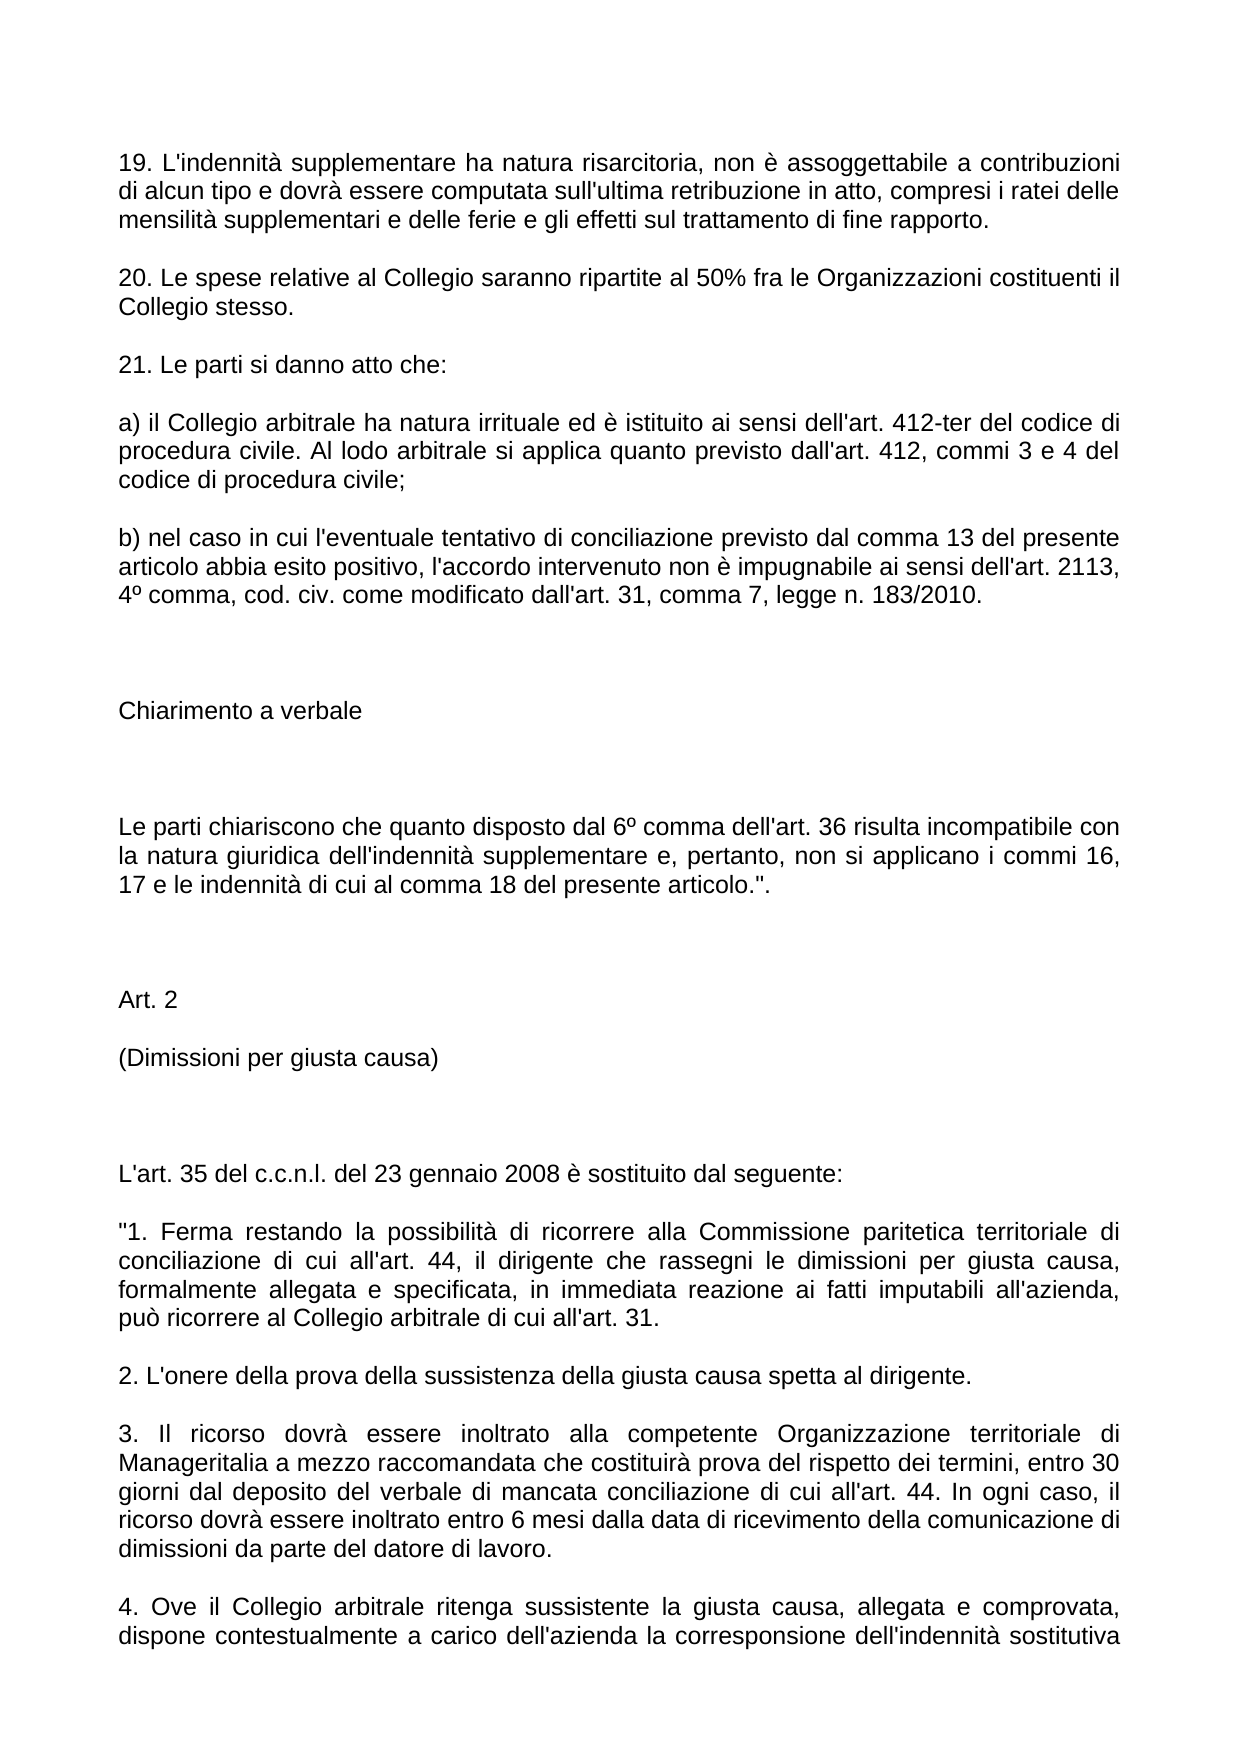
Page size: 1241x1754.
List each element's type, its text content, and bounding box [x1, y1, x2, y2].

text Chiarimento a verbale [118, 696, 1122, 725]
text 4. Ove il Collegio arbitrale ritenga sussistente la giusta causa, allegata e comprovata, dispone contestualmente a carico dell'azienda la corresponsione dell'indennità sostitutiva [118, 1592, 1122, 1650]
text Art. 2 [118, 986, 1122, 1014]
text b) nel caso in cui l'eventuale tentativo di conciliazione previsto dal comma 13 del presente articolo abbia esito positivo, l'accordo intervenuto non è impugnabile ai sensi dell'art. 2113, 4º comma, cod. civ. come modificato dall'art. 31, comma 7, legge n. 183/2010. [118, 523, 1122, 609]
text 19. L'indennità supplementare ha natura risarcitoria, non è assoggettabile a contribuzioni di alcun tipo e dovrà essere computata sull'ultima retribuzione in atto, compresi i ratei delle mensilità supplementari e delle ferie e gli effetti sul trattamento di fine rapporto. [118, 148, 1122, 234]
text a) il Collegio arbitrale ha natura irrituale ed è istituito ai sensi dell'art. 412-ter del codice di procedura civile. Al lodo arbitrale si applica quanto previsto dall'art. 412, commi 3 e 4 del codice di procedura civile; [118, 408, 1122, 494]
text 3. Il ricorso dovrà essere inoltrato alla competente Organizzazione territoriale di Manageritalia a mezzo raccomandata che costituirà prova del rispetto dei termini, entro 30 giorni dal deposito del verbale di mancata conciliazione di cui all'art. 44. In ogni caso, il ricorso dovrà essere inoltrato entro 6 mesi dalla data di ricevimento della comunicazione di dimissioni da parte del datore di lavoro. [118, 1419, 1122, 1563]
text Le parti chiariscono che quanto disposto dal 6º comma dell'art. 36 risulta incompatibile con la natura giuridica dell'indennità supplementare e, pertanto, non si applicano i commi 16, 17 e le indennità di cui al comma 18 del presente articolo.". [118, 812, 1122, 898]
text 2. L'onere della prova della sussistenza della giusta causa spetta al dirigente. [118, 1361, 1122, 1390]
text L'art. 35 del c.c.n.l. del 23 gennaio 2008 è sostituito dal seguente: [118, 1159, 1122, 1188]
text (Dimissioni per giusta causa) [118, 1043, 1122, 1072]
text 21. Le parti si danno atto che: [118, 350, 1122, 378]
text 20. Le spese relative al Collegio saranno ripartite al 50% fra le Organizzazioni costituenti il Collegio stesso. [118, 263, 1122, 321]
text "1. Ferma restando la possibilità di ricorrere alla Commissione paritetica territoriale di conciliazione di cui all'art. 44, il dirigente che rassegni le dimissioni per giusta causa, formalmente allegata e specificata, in immediata reazione ai fatti imputabili all'azienda, può ricorrere al Collegio arbitrale di cui all'art. 31. [118, 1217, 1122, 1332]
